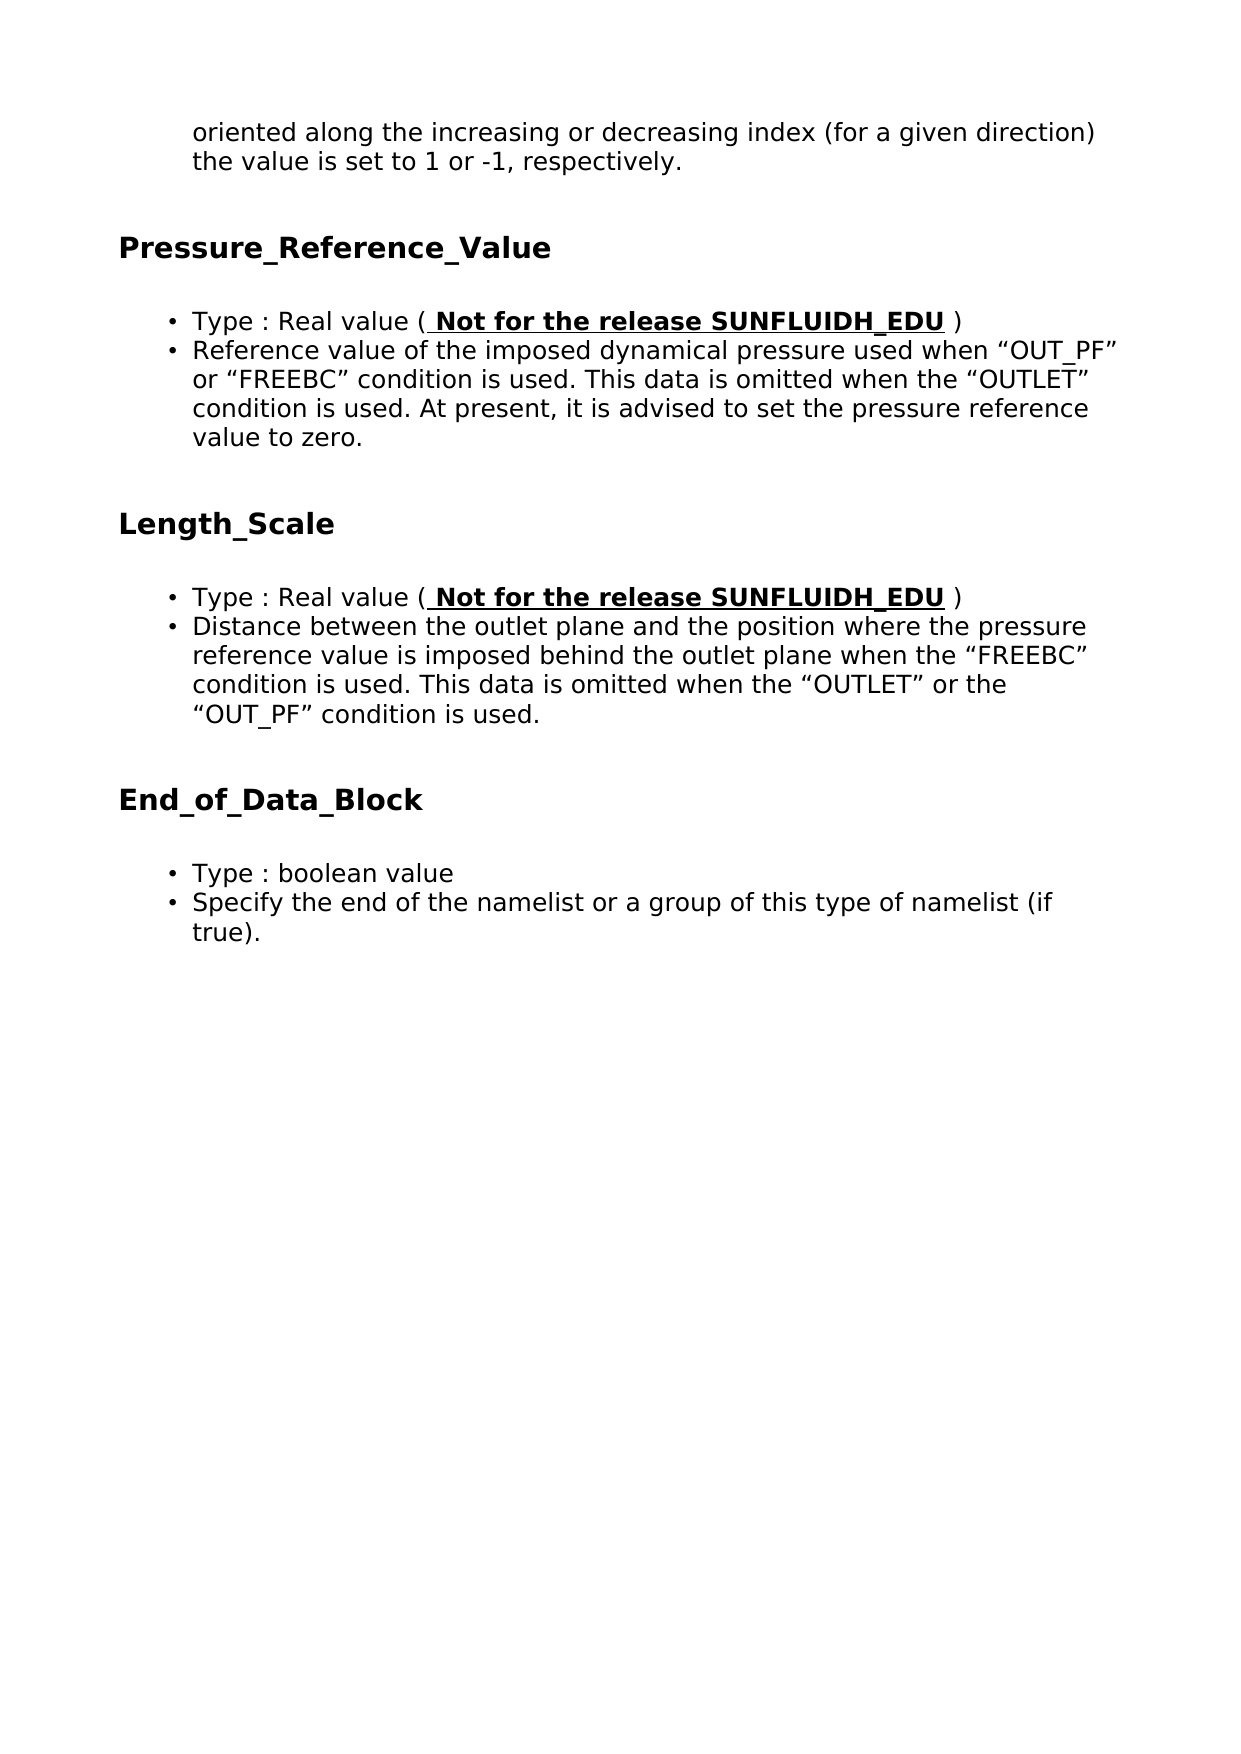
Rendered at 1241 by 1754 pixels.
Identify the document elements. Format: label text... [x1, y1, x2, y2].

subtitle Pressure_Reference_Value [118, 231, 1122, 265]
subtitle Length_Scale [118, 507, 1122, 541]
list Reference value of the imposed dynamical pressure used when “OUT_PF” or “FREEBC” condition is used. This data is omitted when the “OUTLET” condition is used. At present, it is advised to set the pressure reference value to zero. [177, 336, 1122, 453]
list Specify the end of the namelist or a group of this type of namelist (if true). [177, 888, 1122, 947]
list Distance between the outlet plane and the position where the pressure reference value is imposed behind the outlet plane when the “FREEBC” condition is used. This data is omitted when the “OUTLET” or the “OUT_PF” condition is used. [177, 612, 1122, 729]
list Type : Real value ( Not for the release SUNFLUIDH_EDU ) [177, 307, 1122, 336]
list Type : boolean value [177, 859, 1122, 888]
subtitle End_of_Data_Block [118, 783, 1122, 817]
list oriented along the increasing or decreasing index (for a given direction) the value is set to 1 or -1, respectively. [177, 118, 1122, 176]
list Type : Real value ( Not for the release SUNFLUIDH_EDU ) [177, 583, 1122, 612]
